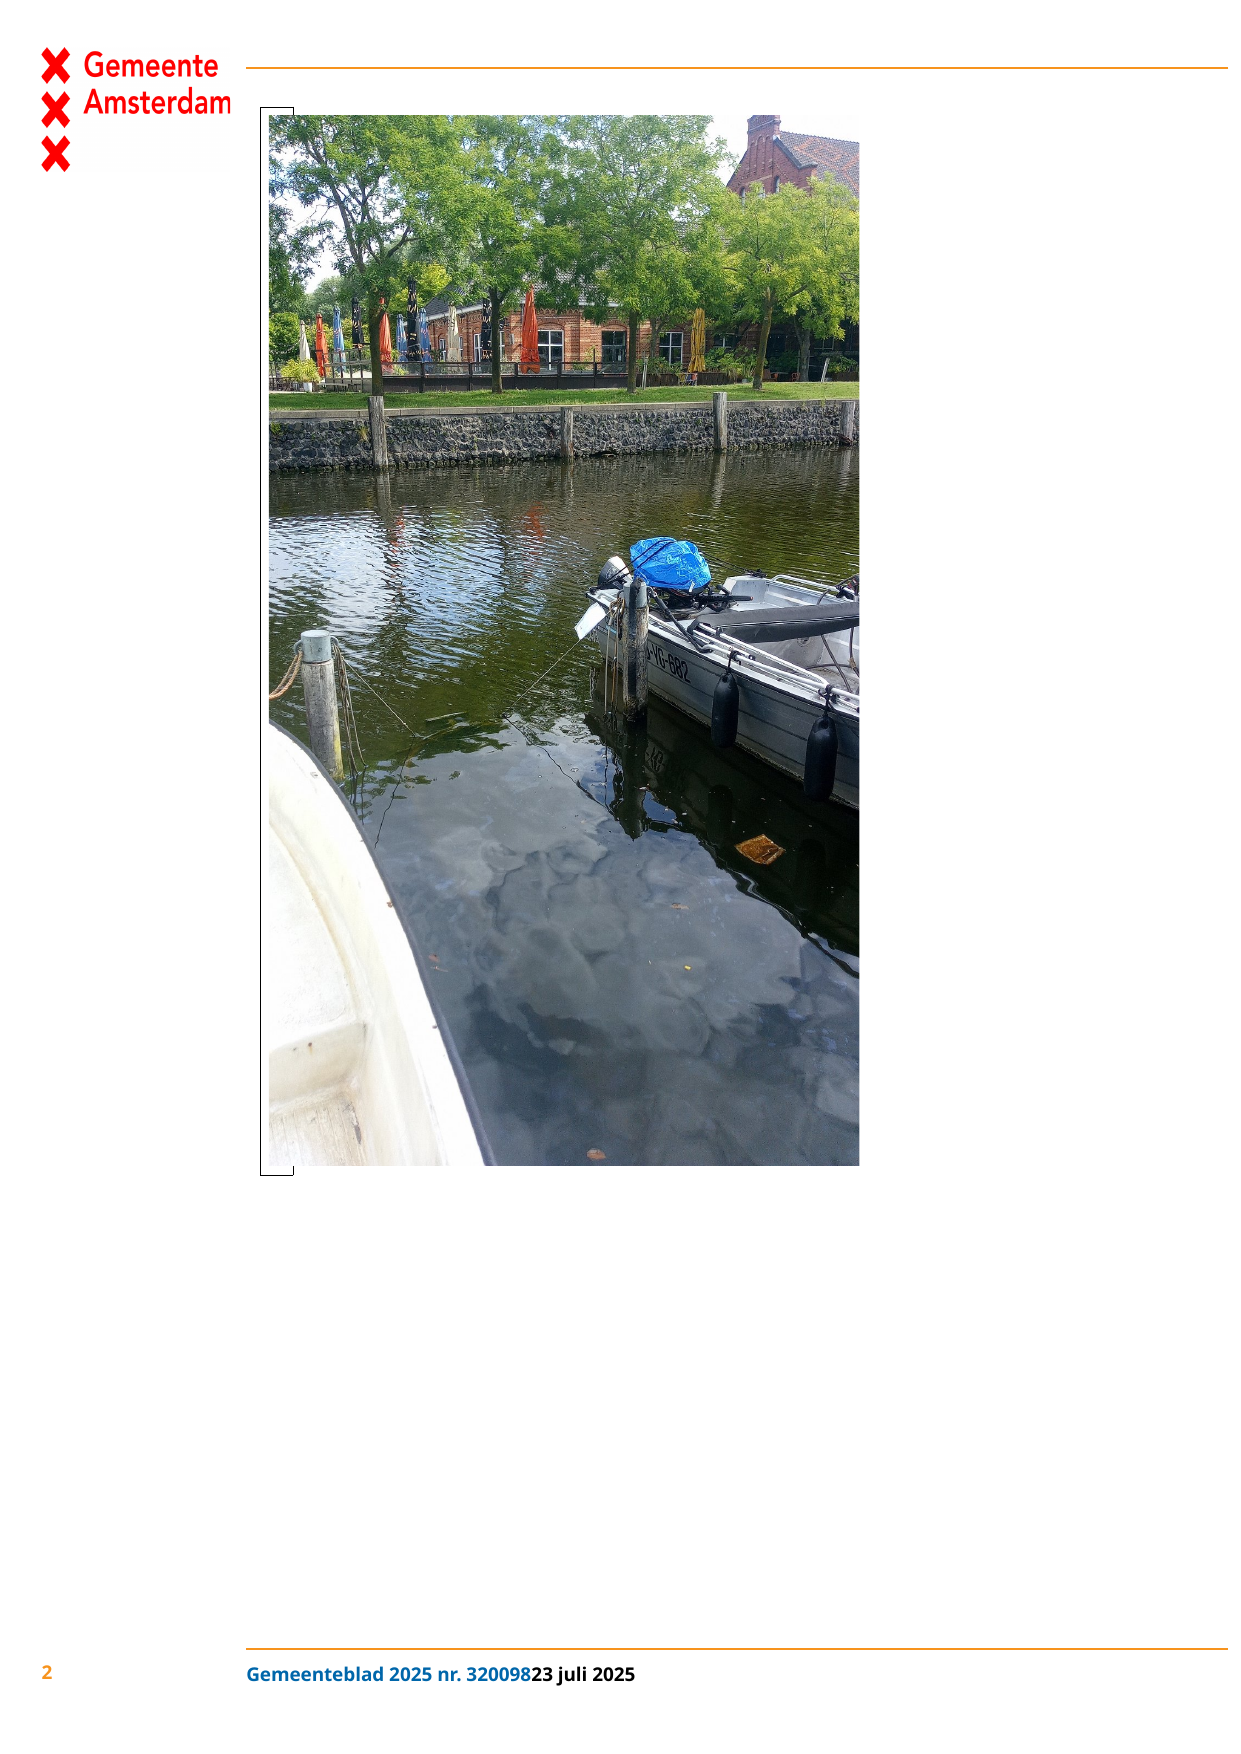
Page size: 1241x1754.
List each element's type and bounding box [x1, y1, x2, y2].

picture [41, 47, 231, 172]
picture [268, 115, 860, 1166]
